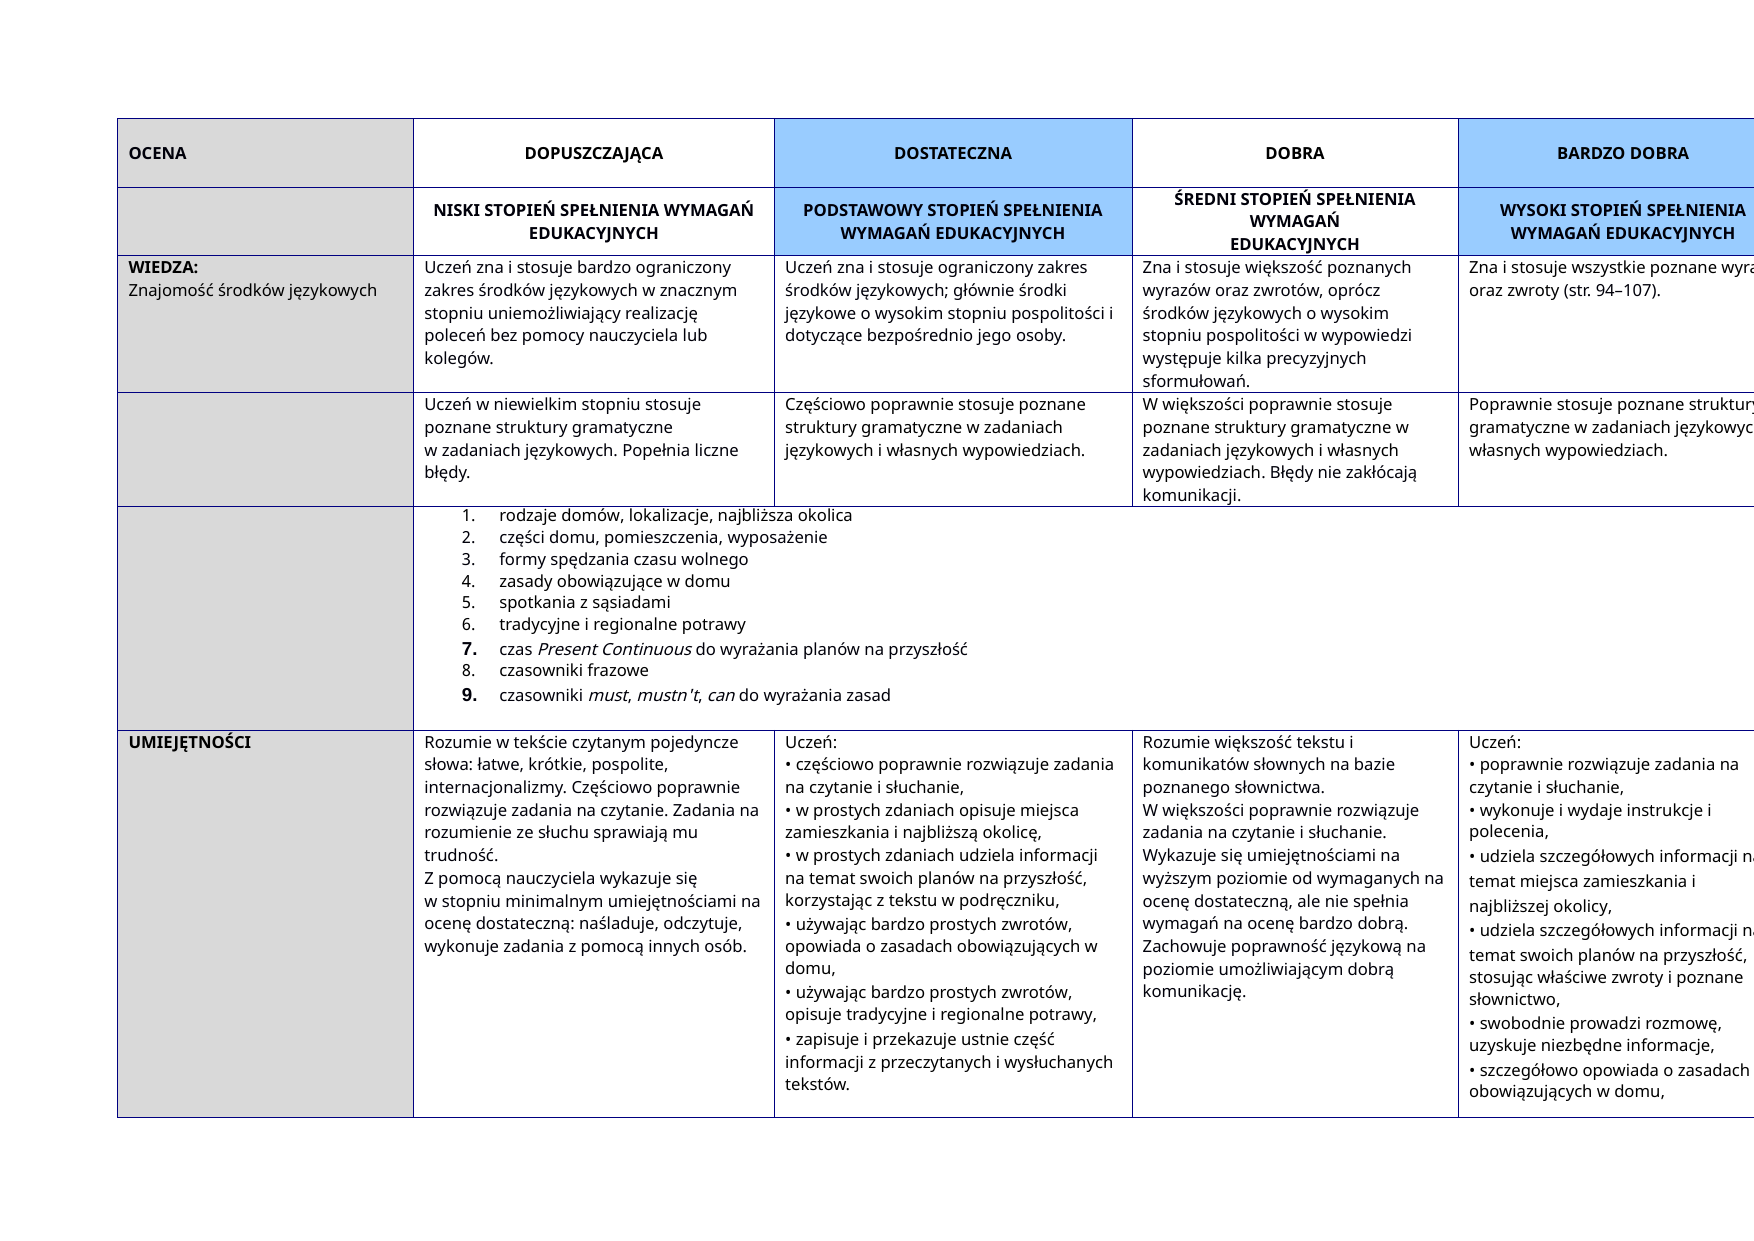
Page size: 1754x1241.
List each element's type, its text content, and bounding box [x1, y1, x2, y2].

table_cell Uczeń: • poprawnie rozwiązuje zadania na czytanie i słuchanie, • wykonuje i wydaje instrukcje i polecenia, • udziela szczegółowych informacji na temat miejsca zamieszkania i najbliższej okolicy, • udziela szczegółowych informacji na temat swoich planów na przyszłość, stosując właściwe zwroty i poznane słownictwo, • swobodnie prowadzi rozmowę, uzyskuje niezbędne informacje, • szczegółowo opowiada o zasadach obowiązujących w domu, • szczegółowo opisuje tradycyjne i regionalne potrawy • wyraża upodobania, opinie, uczucia i emocje, stosując właściwe zwroty i podając uzasadnienia • zapisuje i przekazuje ustnie informacje z przeczytanych i wysłuchanych tekstów. [1459, 731, 1754, 1117]
table_cell WIEDZA: Znajomość środków językowych [118, 256, 413, 392]
table_cell Zna i stosuje większość poznanych wyrazów oraz zwrotów, oprócz środków językowych o wysokim stopniu pospolitości w wypowiedzi występuje kilka precyzyjnych sformułowań. [1133, 256, 1458, 392]
table_cell DOBRA [1133, 119, 1458, 187]
table_cell NISKI STOPIEŃ SPEŁNIENIA WYMAGAŃ EDUKACYJNYCH [414, 188, 774, 255]
table_cell Uczeń w niewielkim stopniu stosuje poznane struktury gramatyczne w zadaniach językowych. Popełnia liczne błędy. [414, 393, 774, 506]
table_cell rodzaje domów, lokalizacje, najbliższa okolica części domu, pomieszczenia, wyposażenie formy spędzania czasu wolnego zasady obowiązujące w domu spotkania z sąsiadami tradycyjne i regionalne potrawy czas Present Continuous do wyrażania planów na przyszłość czasowniki frazowe czasowniki must, mustn't, can do wyrażania zasad [414, 507, 1754, 730]
table_cell Uczeń zna i stosuje ograniczony zakres środków językowych; głównie środki językowe o wysokim stopniu pospolitości i dotyczące bezpośrednio jego osoby. [775, 256, 1132, 392]
table_cell Uczeń zna i stosuje bardzo ograniczony zakres środków językowych w znacznym stopniu uniemożliwiający realizację poleceń bez pomocy nauczyciela lub kolegów. [414, 256, 774, 392]
table_cell Rozumie większość tekstu i komunikatów słownych na bazie poznanego słownictwa. W większości poprawnie rozwiązuje zadania na czytanie i słuchanie. Wykazuje się umiejętnościami na wyższym poziomie od wymaganych na ocenę dostateczną, ale nie spełnia wymagań na ocenę bardzo dobrą. Zachowuje poprawność językową na poziomie umożliwiającym dobrą komunikację. [1133, 731, 1458, 1117]
table_cell Uczeń: • częściowo poprawnie rozwiązuje zadania na czytanie i słuchanie, • w prostych zdaniach opisuje miejsca zamieszkania i najbliższą okolicę, • w prostych zdaniach udziela informacji na temat swoich planów na przyszłość, korzystając z tekstu w podręczniku, • używając bardzo prostych zwrotów, opowiada o zasadach obowiązujących w domu, • używając bardzo prostych zwrotów, opisuje tradycyjne i regionalne potrawy, • zapisuje i przekazuje ustnie część informacji z przeczytanych i wysłuchanych tekstów. [775, 731, 1132, 1117]
table_cell BARDZO DOBRA [1459, 119, 1754, 187]
table_cell W większości poprawnie stosuje poznane struktury gramatyczne w zadaniach językowych i własnych wypowiedziach. Błędy nie zakłócają komunikacji. [1133, 393, 1458, 506]
table_cell OCENA [118, 119, 413, 187]
table_cell UMIEJĘTNOŚCI [118, 731, 413, 1117]
table_cell [118, 507, 413, 730]
table_cell Poprawnie stosuje poznane struktury gramatyczne w zadaniach językowych i własnych wypowiedziach. [1459, 393, 1754, 506]
table_cell Rozumie w tekście czytanym pojedyncze słowa: łatwe, krótkie, pospolite, internacjonalizmy. Częściowo poprawnie rozwiązuje zadania na czytanie. Zadania na rozumienie ze słuchu sprawiają mu trudność. Z pomocą nauczyciela wykazuje się w stopniu minimalnym umiejętnościami na ocenę dostateczną: naśladuje, odczytuje, wykonuje zadania z pomocą innych osób. [414, 731, 774, 1117]
table_cell PODSTAWOWY STOPIEŃ SPEŁNIENIA WYMAGAŃ EDUKACYJNYCH [775, 188, 1132, 255]
table_cell [118, 188, 413, 255]
table_cell ŚREDNI STOPIEŃ SPEŁNIENIA WYMAGAŃ EDUKACYJNYCH [1133, 188, 1458, 255]
table_cell [118, 393, 413, 506]
table_cell Częściowo poprawnie stosuje poznane struktury gramatyczne w zadaniach językowych i własnych wypowiedziach. [775, 393, 1132, 506]
table_cell DOSTATECZNA [775, 119, 1132, 187]
table_cell DOPUSZCZAJĄCA [414, 119, 774, 187]
table_cell Zna i stosuje wszystkie poznane wyrazy oraz zwroty (str. 94–107). [1459, 256, 1754, 392]
table_cell WYSOKI STOPIEŃ SPEŁNIENIA WYMAGAŃ EDUKACYJNYCH [1459, 188, 1754, 255]
